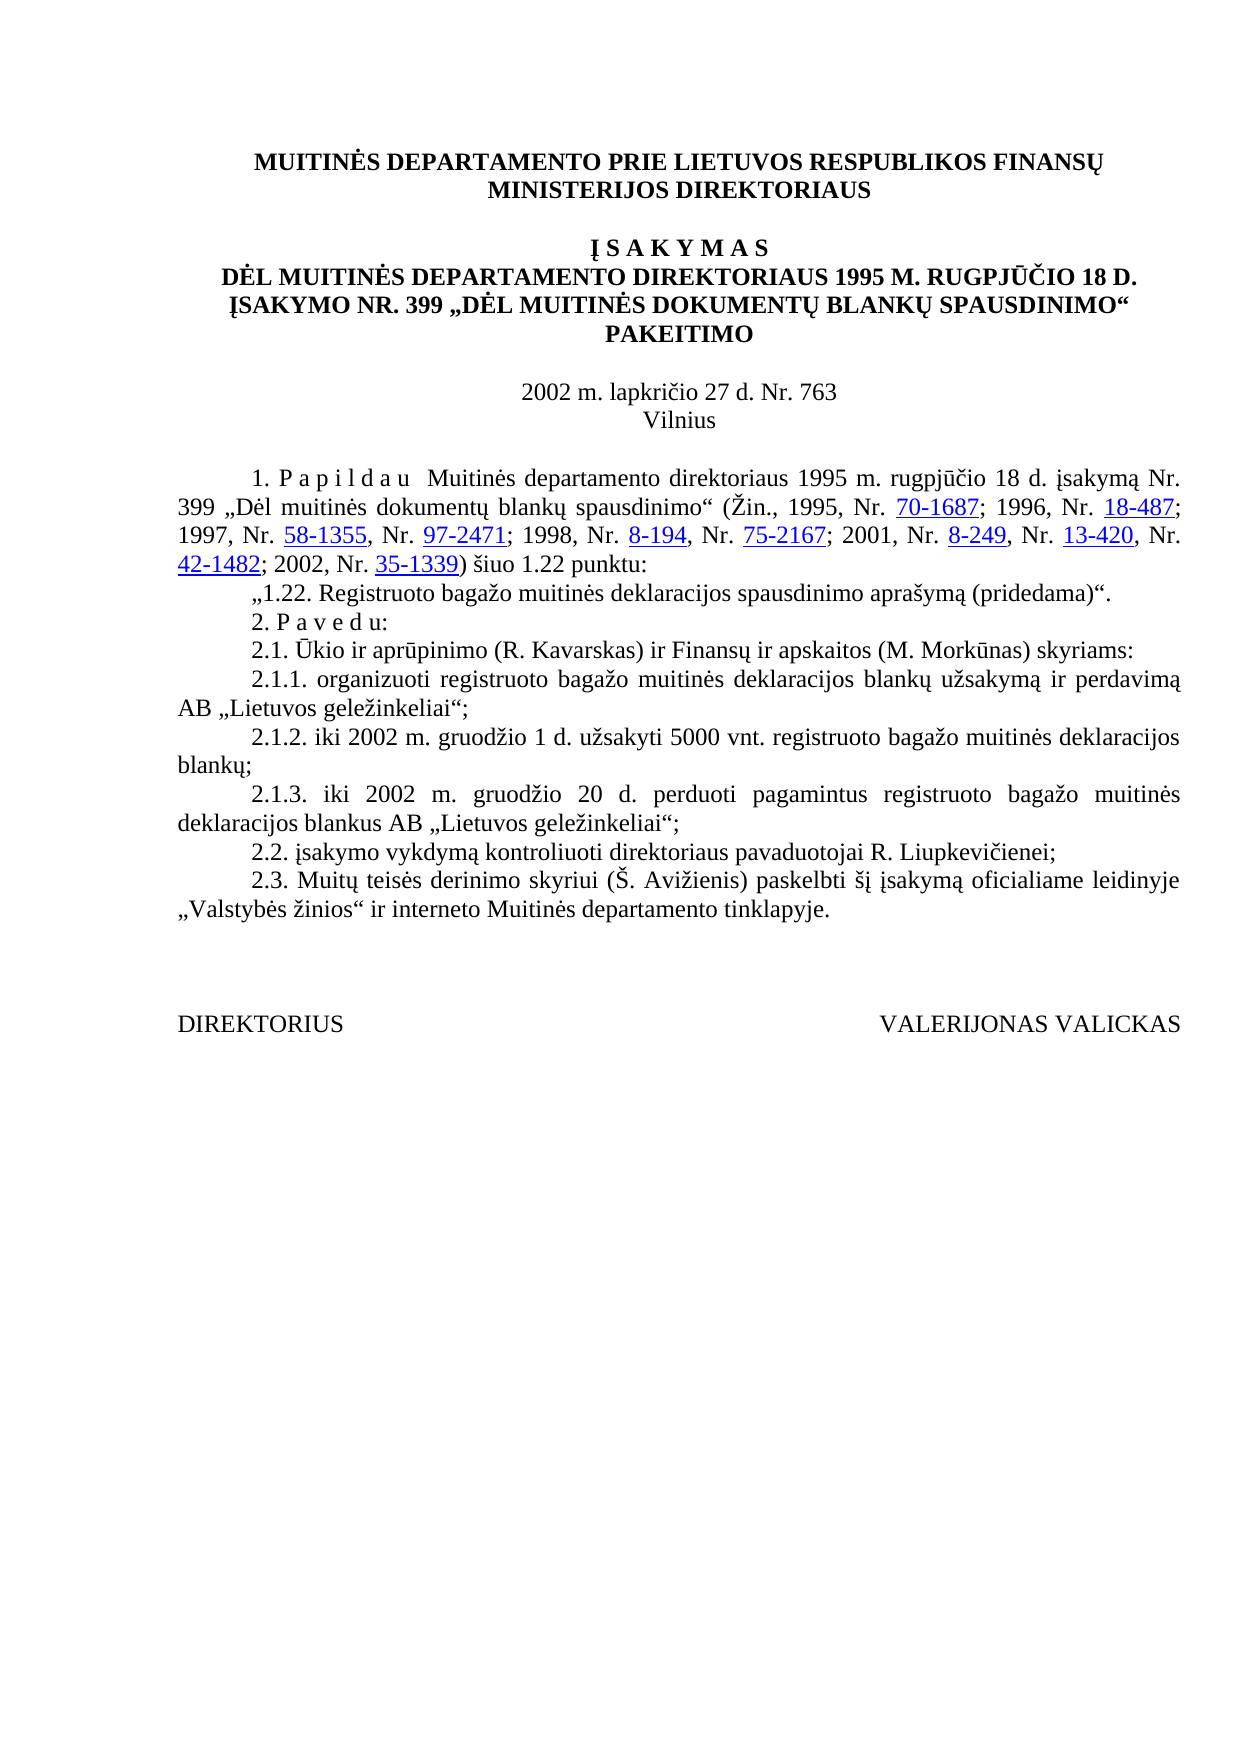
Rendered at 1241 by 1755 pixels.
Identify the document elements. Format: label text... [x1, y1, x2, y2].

text 2.1. Ūkio ir aprūpinimo (R. Kavarskas) ir Finansų ir apskaitos (M. Morkūnas) skyriams: [177, 636, 1181, 664]
text „1.22. Registruoto bagažo muitinės deklaracijos spausdinimo aprašymą (pridedama)“. [177, 578, 1181, 607]
text Vilnius [177, 406, 1181, 434]
text Į S A K Y M A S [177, 233, 1181, 262]
text 1. Papildau Muitinės departamento direktoriaus 1995 m. rugpjūčio 18 d. įsakymą Nr. 399 „Dėl muitinės dokumentų blankų spausdinimo“ (Žin., 1995, Nr. 70-1687; 1996, Nr. 18-487; 1997, Nr. 58-1355, Nr. 97-2471; 1998, Nr. 8-194, Nr. 75-2167; 2001, Nr. 8-249, Nr. 13-420, Nr. 42-1482; 2002, Nr. 35-1339) šiuo 1.22 punktu: [177, 463, 1181, 578]
text 2.3. Muitų teisės derinimo skyriui (Š. Avižienis) paskelbti šį įsakymą oficialiame leidinyje „Valstybės žinios“ ir interneto Muitinės departamento tinklapyje. [177, 866, 1181, 923]
text DĖL MUITINĖS DEPARTAMENTO DIREKTORIAUS 1995 M. RUGPJŪČIO 18 D. ĮSAKYMO NR. 399 „DĖL MUITINĖS DOKUMENTŲ BLANKŲ SPAUSDINIMO“ PAKEITIMO [177, 262, 1181, 348]
text 2.1.3. iki 2002 m. gruodžio 20 d. perduoti pagamintus registruoto bagažo muitinės deklaracijos blankus AB „Lietuvos geležinkeliai“; [177, 779, 1181, 837]
text 2.1.1. organizuoti registruoto bagažo muitinės deklaracijos blankų užsakymą ir perdavimą AB „Lietuvos geležinkeliai“; [177, 664, 1181, 722]
text 2002 m. lapkričio 27 d. Nr. 763 [177, 377, 1181, 406]
text 2.1.2. iki 2002 m. gruodžio 1 d. užsakyti 5000 vnt. registruoto bagažo muitinės deklaracijos blankų; [177, 722, 1181, 779]
text 2.2. įsakymo vykdymą kontroliuoti direktoriaus pavaduotojai R. Liupkevičienei; [177, 837, 1181, 866]
text 2. Pavedu: [177, 607, 1181, 636]
text MUITINĖS DEPARTAMENTO PRIE LIETUVOS RESPUBLIKOS FINANSŲ MINISTERIJOS DIREKTORIAUS [177, 147, 1181, 204]
text DIREKTORIUS VALERIJONAS VALICKAS [177, 1009, 1181, 1038]
